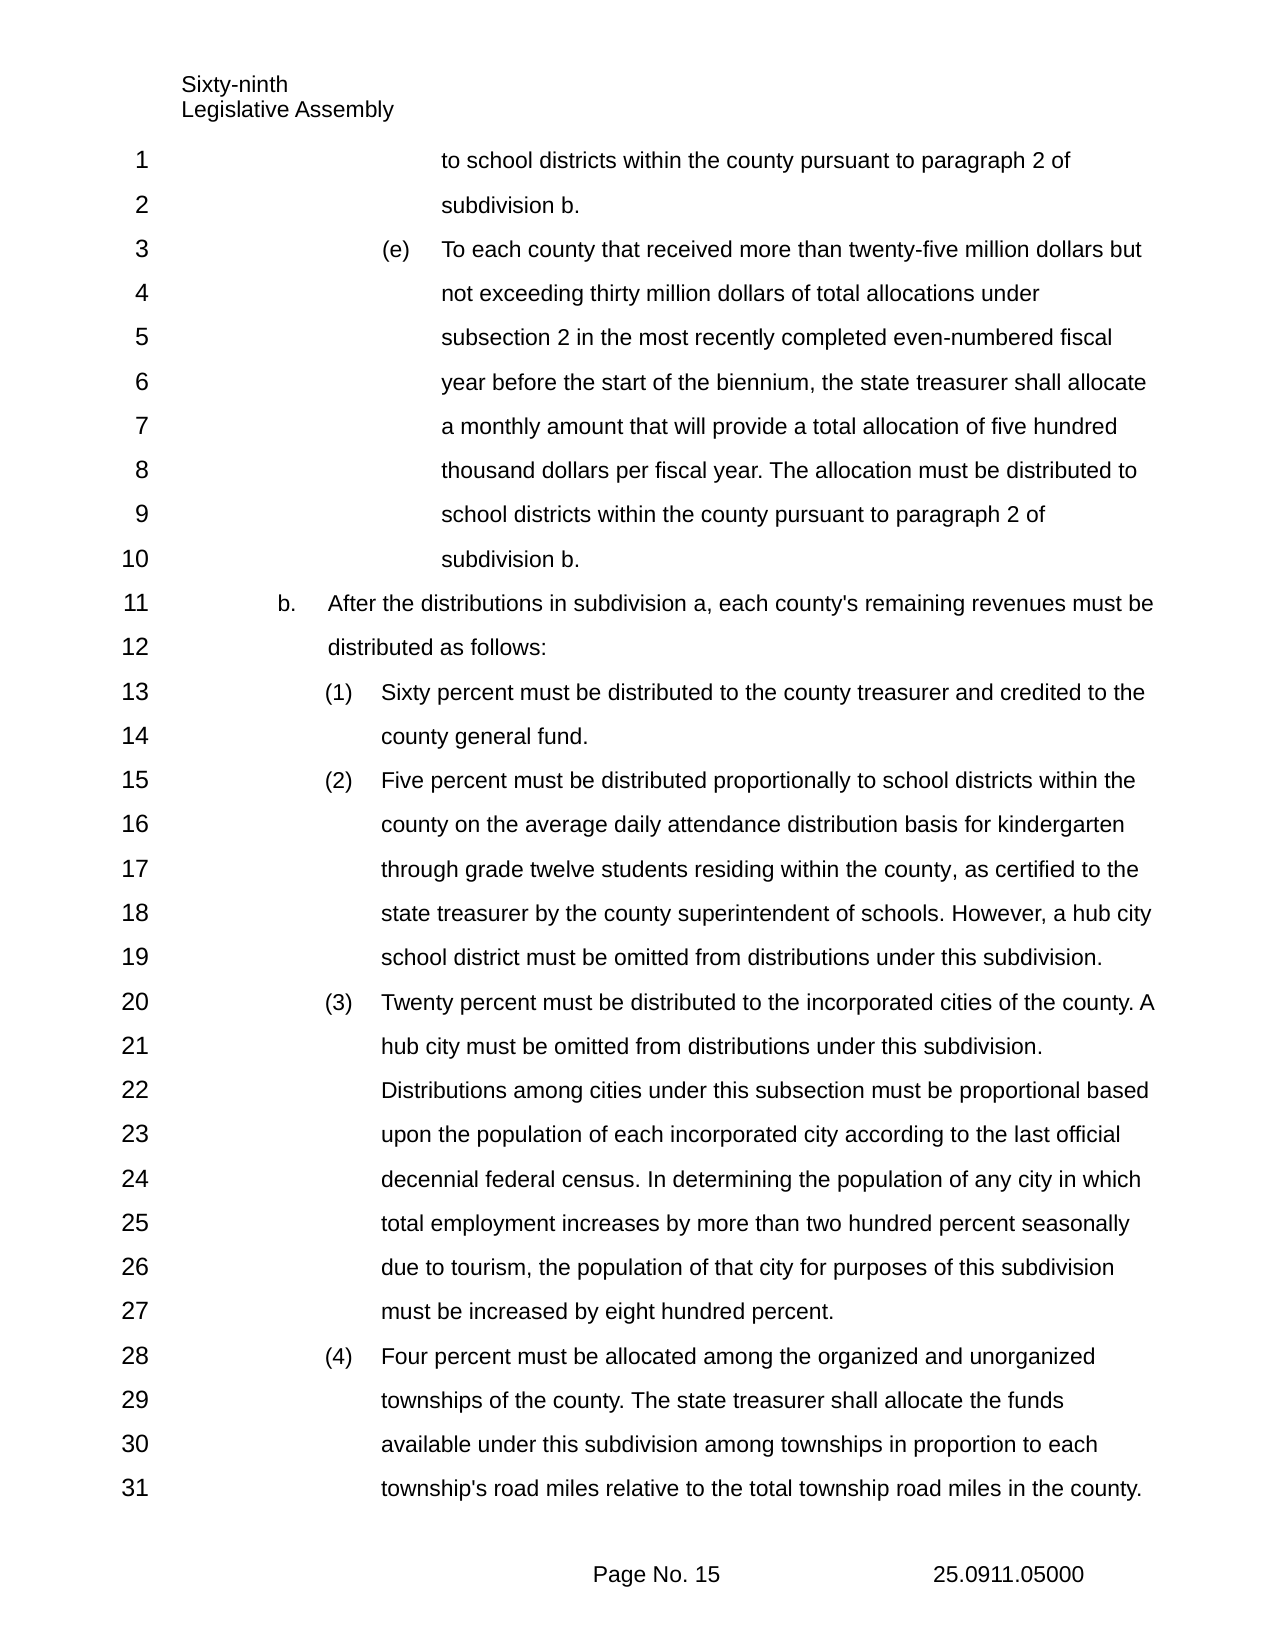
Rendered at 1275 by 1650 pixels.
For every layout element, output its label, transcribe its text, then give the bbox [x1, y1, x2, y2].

text (3) Twenty percent must be distributed to the incorporated cities of the county. A hub city must be omitted from distributions under this subdivision. Distributions among cities under this subsection must be proportional based upon the population of each incorporated city according to the last official decennial federal census. In determining the population of any city in which total employment increases by more than two hundred percent seasonally due to tourism, the population of that city for purposes of this subdivision must be increased by eight hundred percent. [181, 974, 1154, 1329]
text (4) Four percent must be allocated among the organized and unorganized townships of the county. The state treasurer shall allocate the funds available under this subdivision among townships in proportion to each township's road miles relative to the total township road miles in the county. [181, 1329, 1154, 1506]
text (e) To each county that received more than twenty‑five million dollars but not exceeding thirty million dollars of total allocations under subsection 2 in the most recently completed even‑numbered fiscal year before the start of the biennium, the state treasurer shall allocate a monthly amount that will provide a total allocation of five hundred thousand dollars per fiscal year. The allocation must be distributed to school districts within the county pursuant to paragraph 2 of subdivision b. [181, 222, 1154, 576]
text (1) Sixty percent must be distributed to the county treasurer and credited to the county general fund. [181, 664, 1154, 753]
text to school districts within the county pursuant to paragraph 2 of subdivision b. [181, 133, 1154, 222]
text b. After the distributions in subdivision a, each county's remaining revenues must be distributed as follows: [181, 576, 1154, 664]
text (2) Five percent must be distributed proportionally to school districts within the county on the average daily attendance distribution basis for kindergarten through grade twelve students residing within the county, as certified to the state treasurer by the county superintendent of schools. However, a hub city school district must be omitted from distributions under this subdivision. [181, 753, 1154, 974]
